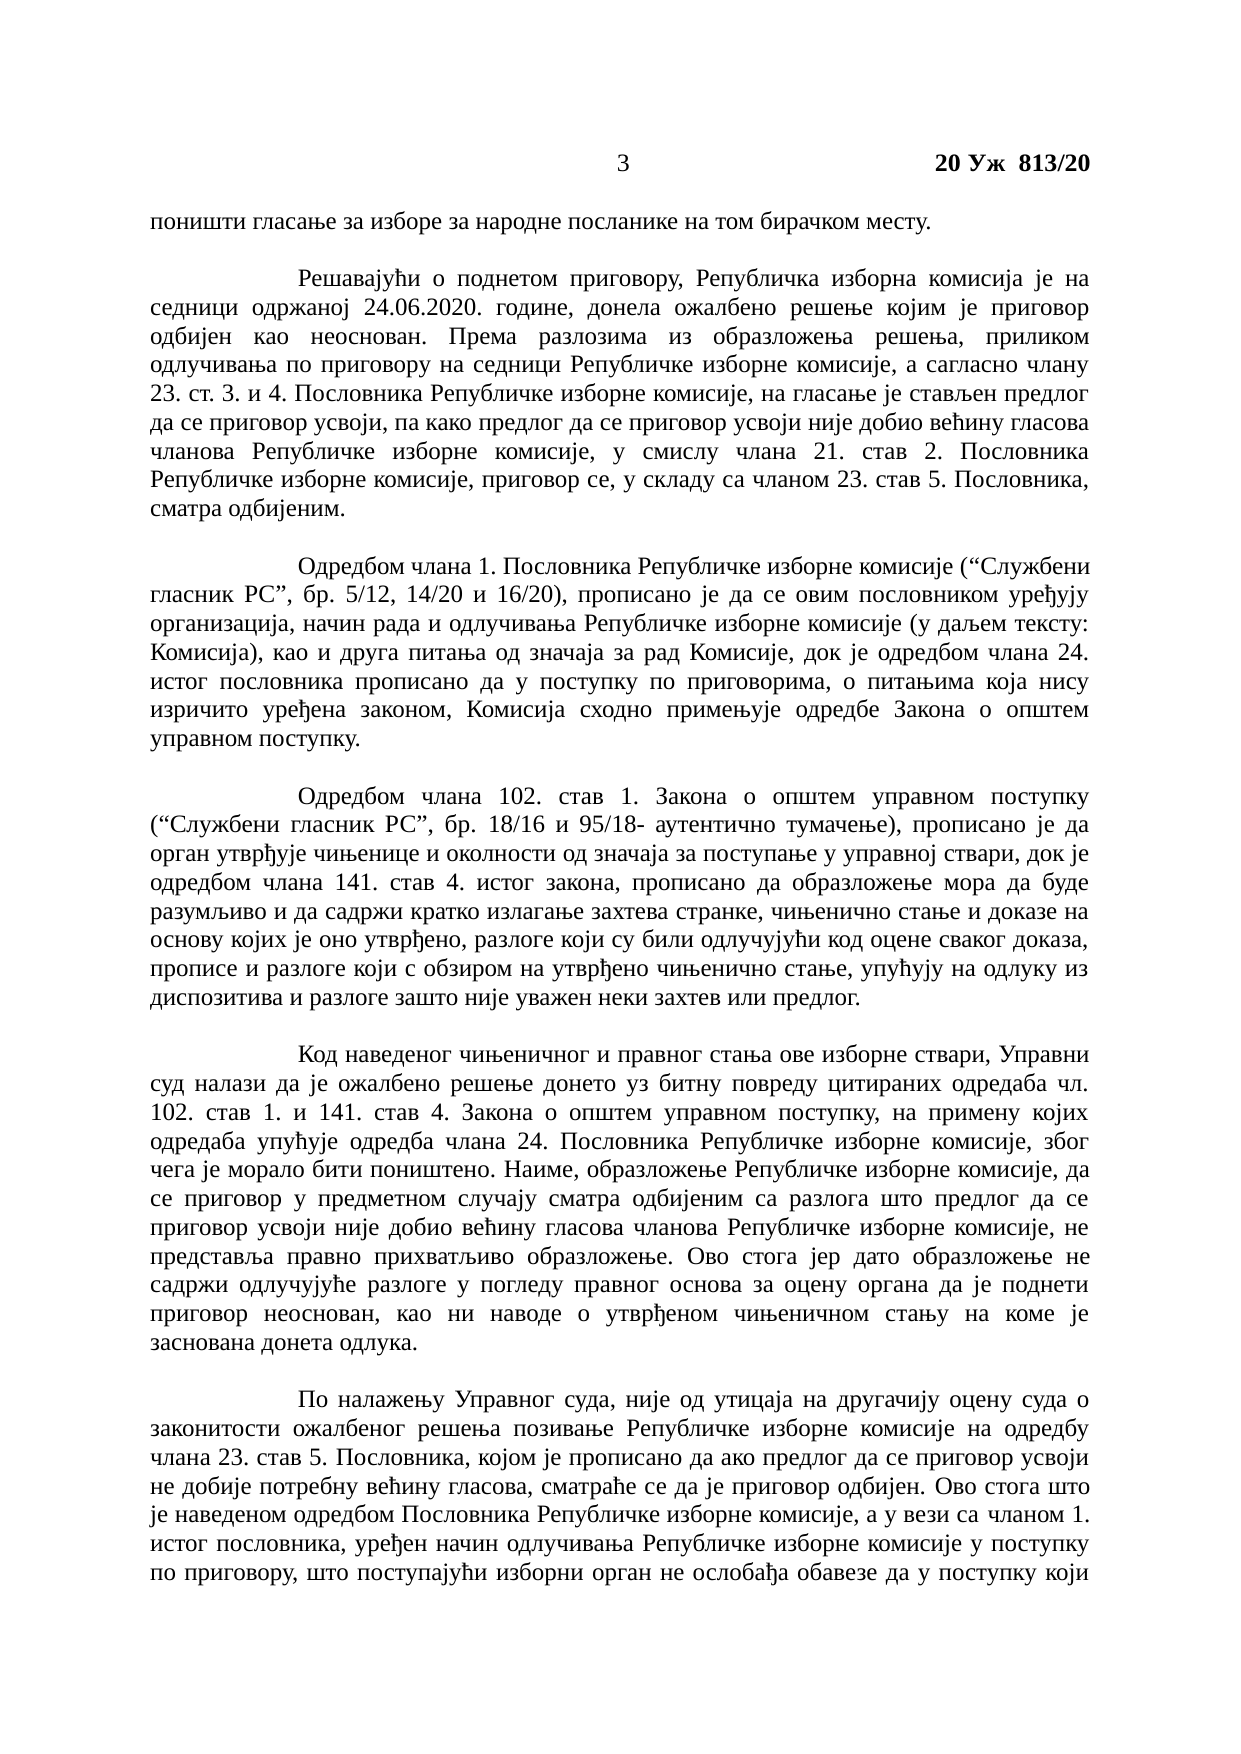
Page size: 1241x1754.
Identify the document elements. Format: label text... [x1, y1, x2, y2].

text поништи гласање за изборе за народне посланике на том бирачком месту. [150, 206, 1090, 234]
text Решавајући о поднетом приговору, Републичка изборна комисија је на седници одржаној 24.06.2020. године, донела ожалбено решење којим је приговор одбијен као неоснован. Према разлозима из образложења решења, приликом одлучивања по приговору на седници Републичке изборне комисије, а сагласно члану 23. ст. 3. и 4. Пословника Републичке изборне комисије, на гласање је стављен предлог да се приговор усвоји, па како предлог да се приговор усвоји није добио већину гласова чланова Републичке изборне комисије, у смислу члана 21. став 2. Пословника Републичке изборне комисије, приговор се, у складу са чланом 23. став 5. Пословника, сматра одбијеним. [150, 263, 1090, 522]
text Одредбом члана 102. став 1. Закона о општем управном поступку (“Службени гласник РС”, бр. 18/16 и 95/18- аутентично тумачење), прописано је да орган утврђује чињенице и околности од значаја за поступање у управној ствари, док је одредбом члана 141. став 4. истог закона, прописано да образложење мора да буде разумљиво и да садржи кратко излагање захтева странке, чињенично стање и доказе на основу којих је оно утврђено, разлоге који су били одлучујући код оцене сваког доказа, прописе и разлоге који с обзиром на утврђено чињенично стање, упућују на одлуку из диспозитива и разлоге зашто није уважен неки захтев или предлог. [150, 781, 1090, 1011]
text Код наведеног чињеничног и правног стања ове изборне ствари, Управни суд налази да је ожалбено решење донето уз битну повреду цитираних одредаба чл. 102. став 1. и 141. став 4. Закона о општем управном поступку, на примену којих одредаба упућује одредба члана 24. Пословника Републичке изборне комисије, због чега је морало бити поништено. Наиме, образложење Републичке изборне комисије, да се приговор у предметном случају сматра одбијеним са разлога што предлог да се приговор усвоји није добио већину гласова чланова Републичке изборне комисије, не представља правно прихватљиво образложење. Ово стога јер дато образложење не садржи одлучујуће разлоге у погледу правног основа за оцену органа да је поднети приговор неоснован, као ни наводе о утврђеном чињеничном стању на коме је заснована донета одлука. [150, 1039, 1090, 1356]
text По налажењу Управног суда, није од утицаја на другачију оцену суда о законитости ожалбеног решења позивање Републичке изборне комисије на одредбу члана 23. став 5. Пословника, којом је прописано да ако предлог да се приговор усвоји не добије потребну већину гласова, сматраће се да је приговор одбијен. Ово стога што је наведеном одредбом Пословника Републичке изборне комисије, а у вези са чланом 1. истог пословника, уређен начин одлучивања Републичке изборне комисије у поступку по приговору, што поступајући изборни орган не ослобађа обавезе да у поступку који [150, 1384, 1090, 1586]
text Одредбом члана 1. Пословника Републичке изборне комисије (“Службени гласник РС”, бр. 5/12, 14/20 и 16/20), прописано је да се овим пословником уређују организација, начин рада и одлучивања Републичке изборне комисије (у даљем тексту: Комисија), као и друга питања од значаја за рад Комисије, док је одредбом члана 24. истог пословника прописано да у поступку по приговорима, о питањима која нису изричито уређена законом, Комисија сходно примењује одредбе Закона о општем управном поступку. [150, 551, 1090, 752]
